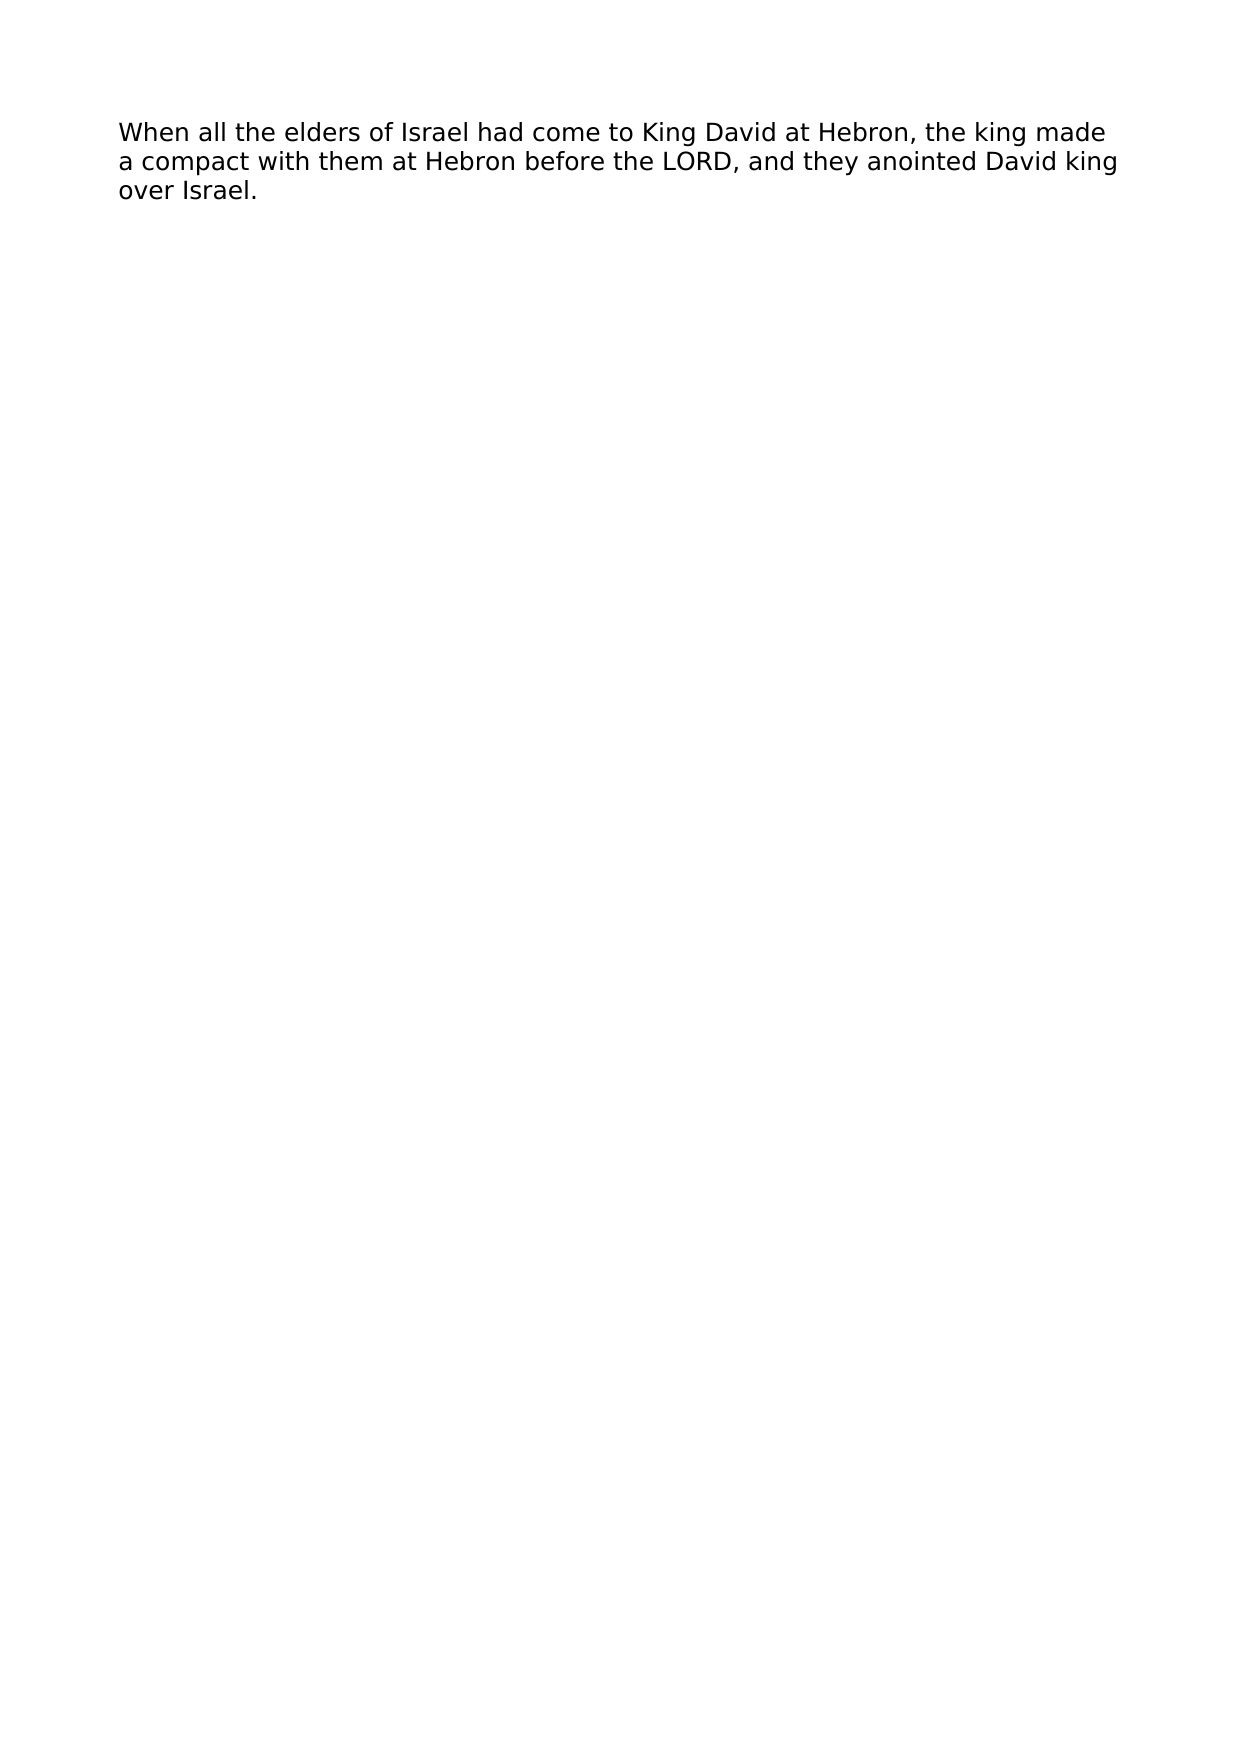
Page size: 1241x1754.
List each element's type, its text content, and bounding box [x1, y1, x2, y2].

text When all the elders of Israel had come to King David at Hebron, the king made a compact with them at Hebron before the LORD, and they anointed David king over Israel. [118, 118, 1122, 206]
